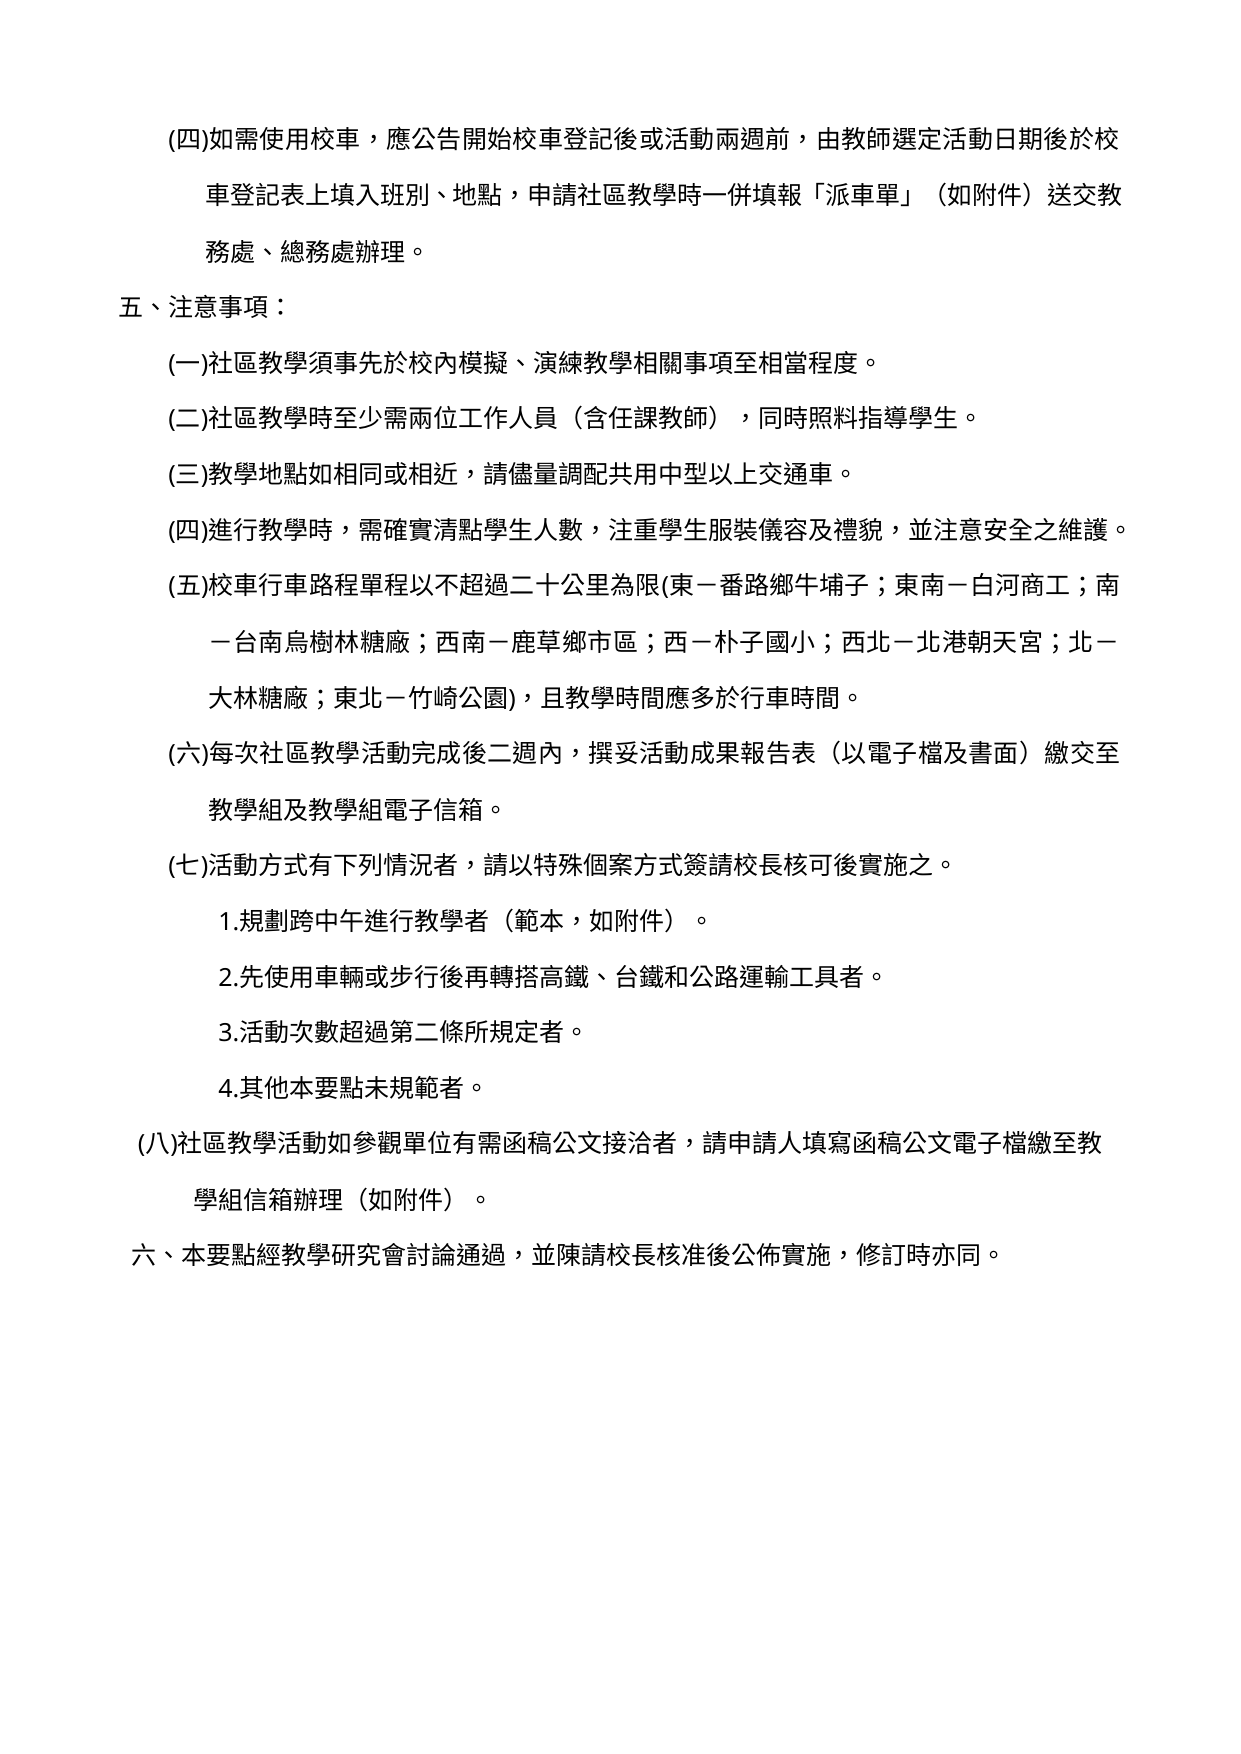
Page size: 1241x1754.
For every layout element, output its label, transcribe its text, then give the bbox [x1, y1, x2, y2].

text 五、注意事項： [118, 287, 1122, 324]
text (六)每次社區教學活動完成後二週內，撰妥活動成果報告表（以電子檔及書面）繳交至教學組及教學組電子信箱。 [168, 733, 1122, 827]
text (二)社區教學時至少需兩位工作人員（含任課教師），同時照料指導學生。 [168, 398, 1122, 436]
text (四)進行教學時，需確實清點學生人數，注重學生服裝儀容及禮貌，並注意安全之維護。 [168, 509, 1122, 547]
text 六、本要點經教學研究會討論通過，並陳請校長核准後公佈實施，修訂時亦同。 [118, 1235, 1122, 1273]
text (七)活動方式有下列情況者，請以特殊個案方式簽請校長核可後實施之。 [168, 845, 1122, 883]
text 2.先使用車輛或步行後再轉搭高鐵、台鐵和公路運輸工具者。 [218, 956, 1122, 994]
text 4.其他本要點未規範者。 [218, 1068, 1122, 1105]
text (一)社區教學須事先於校內模擬、演練教學相關事項至相當程度。 [168, 343, 1122, 380]
text (四)如需使用校車，應公告開始校車登記後或活動兩週前，由教師選定活動日期後於校車登記表上填入班別、地點，申請社區教學時一併填報「派車單」（如附件）送交教務處、總務處辦理。 [168, 119, 1122, 269]
text (三)教學地點如相同或相近，請儘量調配共用中型以上交通車。 [168, 454, 1122, 491]
text 1.規劃跨中午進行教學者（範本，如附件）。 [218, 901, 1122, 938]
text (八)社區教學活動如參觀單位有需函稿公文接洽者，請申請人填寫函稿公文電子檔繳至教學組信箱辦理（如附件）。 [118, 1123, 1122, 1217]
text 3.活動次數超過第二條所規定者。 [218, 1012, 1122, 1049]
text (五)校車行車路程單程以不超過二十公里為限(東－番路鄉牛埔子；東南－白河商工；南－台南烏樹林糖廠；西南－鹿草鄉市區；西－朴子國小；西北－北港朝天宮；北－大林糖廠；東北－竹崎公園)，且教學時間應多於行車時間。 [168, 565, 1122, 715]
